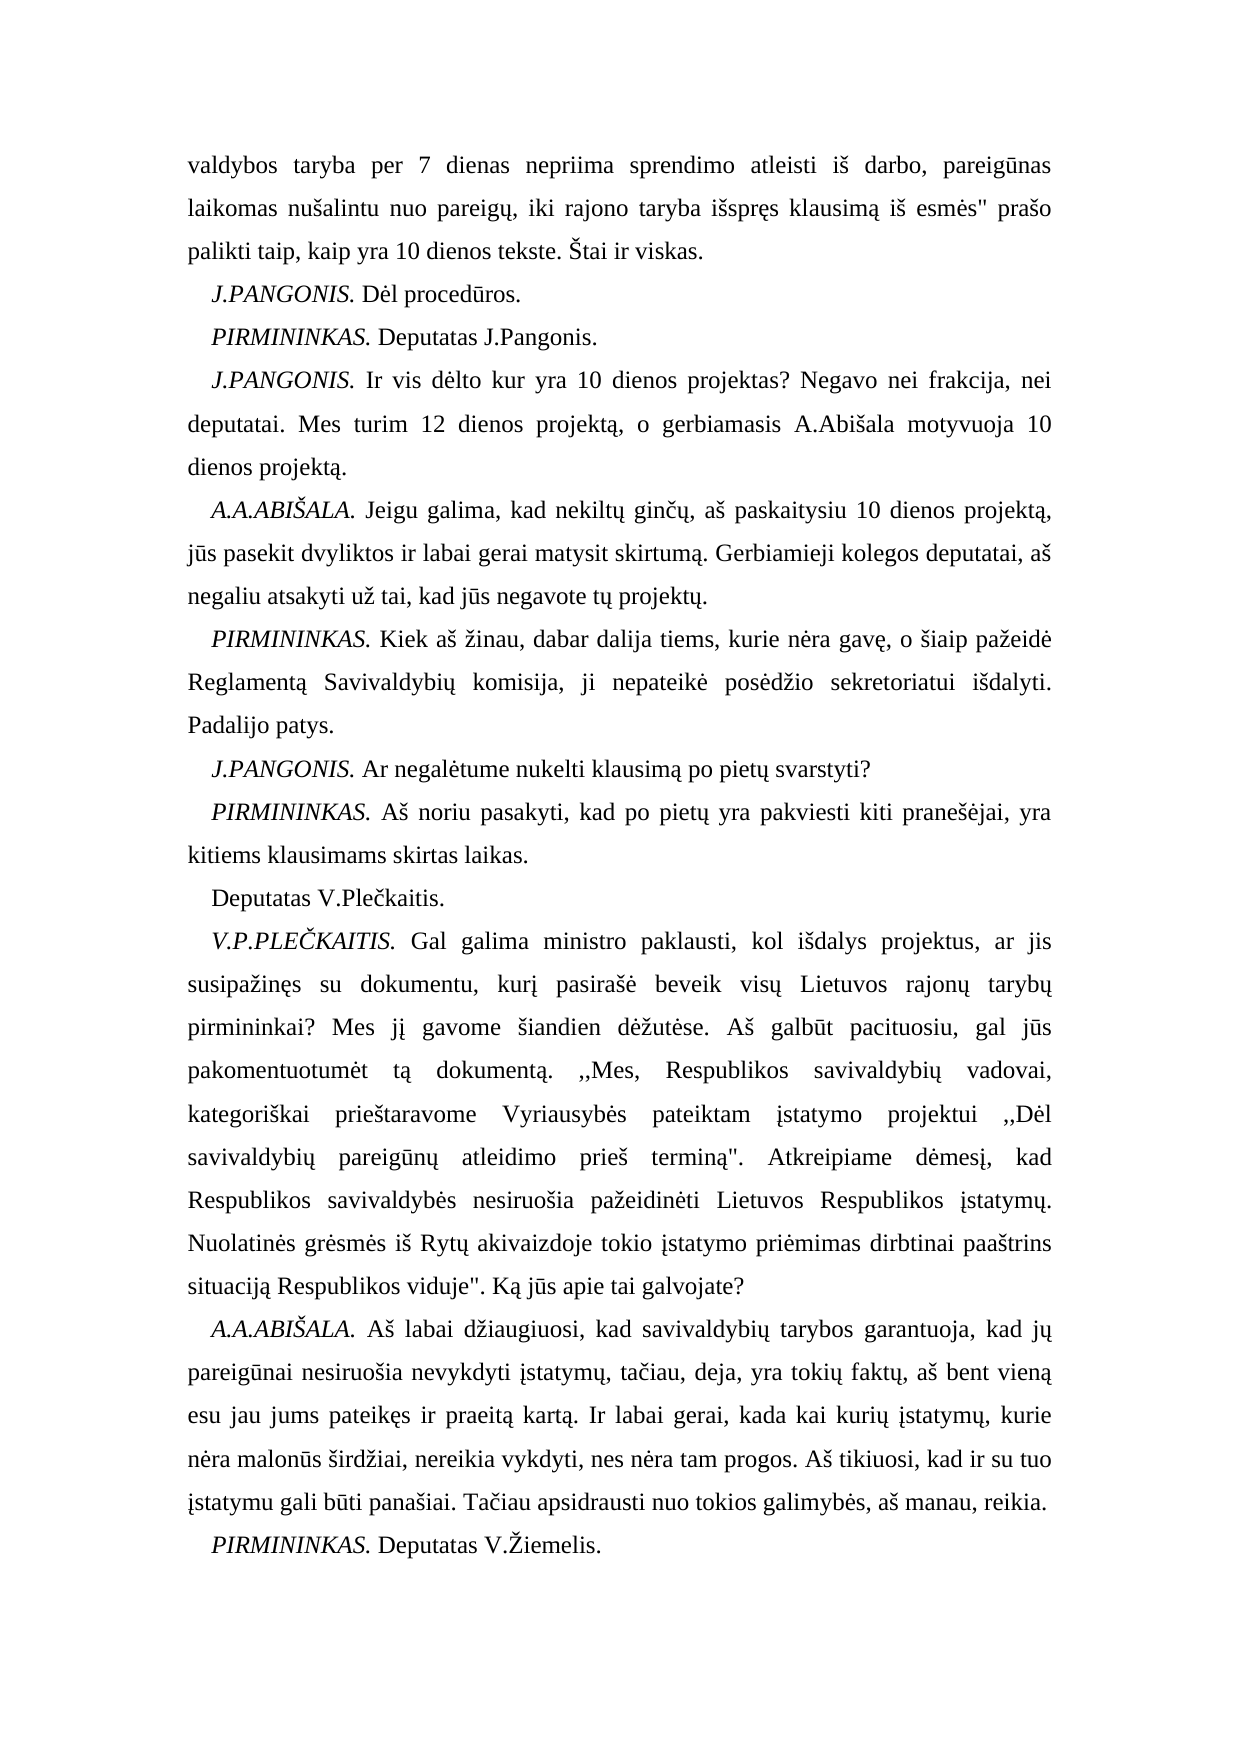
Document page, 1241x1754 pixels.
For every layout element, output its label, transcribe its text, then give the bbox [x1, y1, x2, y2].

text PIRMININKAS. Deputatas V.Žiemelis. [187, 1530, 1053, 1559]
text J.PANGONIS. Ir vis dėlto kur yra 10 dienos projektas? Negavo nei frakcija, nei deputatai. Mes turim 12 dienos projektą, o gerbiamasis A.Abišala motyvuoja 10 dienos projektą. [187, 366, 1053, 481]
text valdybos taryba per 7 dienas nepriima sprendimo atleisti iš darbo, pareigūnas laikomas nušalintu nuo pareigų, iki rajono taryba išspręs klausimą iš esmės" prašo palikti taip, kaip yra 10 dienos tekste. Štai ir viskas. [187, 150, 1053, 265]
text Deputatas V.Plečkaitis. [187, 883, 1053, 912]
text PIRMININKAS. Kiek aš žinau, dabar dalija tiems, kurie nėra gavę, o šiaip pažeidė Reglamentą Savivaldybių komisija, ji nepateikė posėdžio sekretoriatui išdalyti. Padalijo patys. [187, 624, 1053, 739]
text A.A.ABIŠALA. Jeigu galima, kad nekiltų ginčų, aš paskaitysiu 10 dienos projektą, jūs pasekit dvyliktos ir labai gerai matysit skirtumą. Gerbiamieji kolegos deputatai, aš negaliu atsakyti už tai, kad jūs negavote tų projektų. [187, 495, 1053, 610]
text PIRMININKAS. Aš noriu pasakyti, kad po pietų yra pakviesti kiti pranešėjai, yra kitiems klausimams skirtas laikas. [187, 797, 1053, 869]
text A.A.ABIŠALA. Aš labai džiaugiuosi, kad savivaldybių tarybos garantuoja, kad jų pareigūnai nesiruošia nevykdyti įstatymų, tačiau, deja, yra tokių faktų, aš bent vieną esu jau jums pateikęs ir praeitą kartą. Ir labai gerai, kada kai kurių įstatymų, kurie nėra malonūs širdžiai, nereikia vykdyti, nes nėra tam progos. Aš tikiuosi, kad ir su tuo įstatymu gali būti panašiai. Tačiau apsidrausti nuo tokios galimybės, aš manau, reikia. [187, 1314, 1053, 1516]
text PIRMININKAS. Deputatas J.Pangonis. [187, 322, 1053, 351]
text J.PANGONIS. Ar negalėtume nukelti klausimą po pietų svarstyti? [187, 754, 1053, 782]
text V.P.PLEČKAITIS. Gal galima ministro paklausti, kol išdalys projektus, ar jis susipažinęs su dokumentu, kurį pasirašė beveik visų Lietuvos rajonų tarybų pirmininkai? Mes jį gavome šiandien dėžutėse. Aš galbūt pacituosiu, gal jūs pakomentuotumėt tą dokumentą. ,,Mes, Respublikos savivaldybių vadovai, kategoriškai prieštaravome Vyriausybės pateiktam įstatymo projektui ,,Dėl savivaldybių pareigūnų atleidimo prieš terminą". Atkreipiame dėmesį, kad Respublikos savivaldybės nesiruošia pažeidinėti Lietuvos Respublikos įstatymų. Nuolatinės grėsmės iš Rytų akivaizdoje tokio įstatymo priėmimas dirbtinai paaštrins situaciją Respublikos viduje". Ką jūs apie tai galvojate? [187, 926, 1053, 1300]
text J.PANGONIS. Dėl procedūros. [187, 279, 1053, 308]
